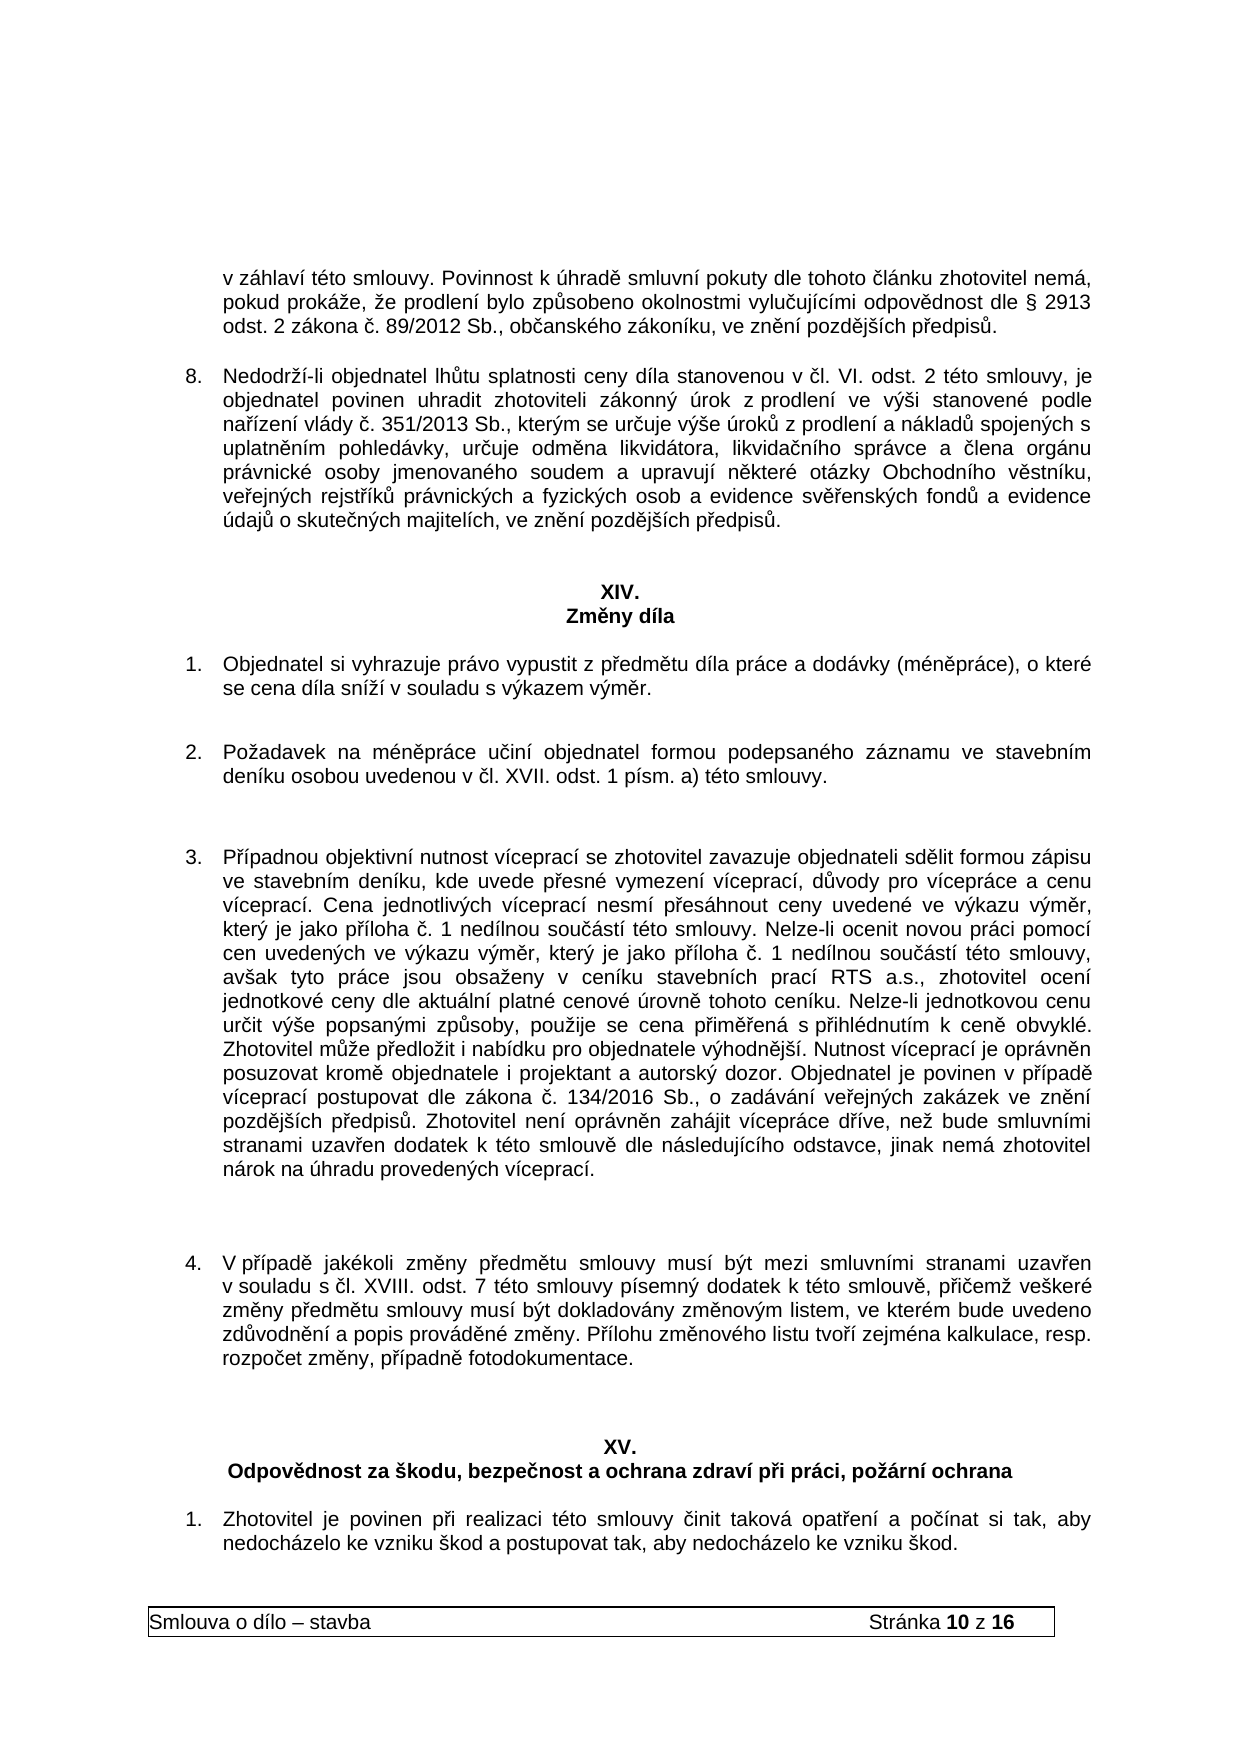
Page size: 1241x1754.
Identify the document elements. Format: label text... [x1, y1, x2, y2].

list v záhlaví této smlouvy. Povinnost k úhradě smluvní pokuty dle tohoto článku zhotovitel nemá, pokud prokáže, že prodlení bylo způsobeno okolnostmi vylučujícími odpovědnost dle § 2913 odst. 2 zákona č. 89/2012 Sb., občanského zákoníku, ve znění pozdějších předpisů. [185, 266, 1093, 337]
text Odpovědnost za škodu, bezpečnost a ochrana zdraví při práci, požární ochrana [148, 1459, 1093, 1483]
list Případnou objektivní nutnost víceprací se zhotovitel zavazuje objednateli sdělit formou zápisu ve stavebním deníku, kde uvede přesné vymezení víceprací, důvody pro vícepráce a cenu víceprací. Cena jednotlivých víceprací nesmí přesáhnout ceny uvedené ve výkazu výměr, který je jako příloha č. 1 nedílnou součástí této smlouvy. Nelze-li ocenit novou práci pomocí cen uvedených ve výkazu výměr, který je jako příloha č. 1 nedílnou součástí této smlouvy, avšak tyto práce jsou obsaženy v ceníku stavebních prací RTS a.s., zhotovitel ocení jednotkové ceny dle aktuální platné cenové úrovně tohoto ceníku. Nelze-li jednotkovou cenu určit výše popsanými způsoby, použije se cena přiměřená s přihlédnutím k ceně obvyklé. Zhotovitel může předložit i nabídku pro objednatele výhodnější. Nutnost víceprací je oprávněn posuzovat kromě objednatele i projektant a autorský dozor. Objednatel je povinen v případě víceprací postupovat dle zákona č. 134/2016 Sb., o zadávání veřejných zakázek ve znění pozdějších předpisů. Zhotovitel není oprávněn zahájit vícepráce dříve, než bude smluvními stranami uzavřen dodatek k této smlouvě dle následujícího odstavce, jinak nemá zhotovitel nárok na úhradu provedených víceprací. [185, 845, 1093, 1181]
list Nedodrží-li objednatel lhůtu splatnosti ceny díla stanovenou v čl. VI. odst. 2 této smlouvy, je objednatel povinen uhradit zhotoviteli zákonný úrok z prodlení ve výši stanovené podle nařízení vlády č. 351/2013 Sb., kterým se určuje výše úroků z prodlení a nákladů spojených s uplatněním pohledávky, určuje odměna likvidátora, likvidačního správce a člena orgánu právnické osoby jmenovaného soudem a upravují některé otázky Obchodního věstníku, veřejných rejstříků právnických a fyzických osob a evidence svěřenských fondů a evidence údajů o skutečných majitelích, ve znění pozdějších předpisů. [185, 364, 1093, 532]
text XV. [148, 1435, 1093, 1459]
text Změny díla [148, 603, 1093, 627]
list V případě jakékoli změny předmětu smlouvy musí být mezi smluvními stranami uzavřen v souladu s čl. XVIII. odst. 7 této smlouvy písemný dodatek k této smlouvě, přičemž veškeré změny předmětu smlouvy musí být dokladovány změnovým listem, ve kterém bude uvedeno zdůvodnění a popis prováděné změny. Přílohu změnového listu tvoří zejména kalkulace, resp. rozpočet změny, případně fotodokumentace. [185, 1250, 1093, 1370]
text XIV. [148, 579, 1093, 603]
list Objednatel si vyhrazuje právo vypustit z předmětu díla práce a dodávky (méněpráce), o které se cena díla sníží v souladu s výkazem výměr. [185, 651, 1093, 699]
list Požadavek na méněpráce učiní objednatel formou podepsaného záznamu ve stavebním deníku osobou uvedenou v čl. XVII. odst. 1 písm. a) této smlouvy. [185, 740, 1093, 788]
list Zhotovitel je povinen při realizaci této smlouvy činit taková opatření a počínat si tak, aby nedocházelo ke vzniku škod a postupovat tak, aby nedocházelo ke vzniku škod. [185, 1507, 1093, 1554]
